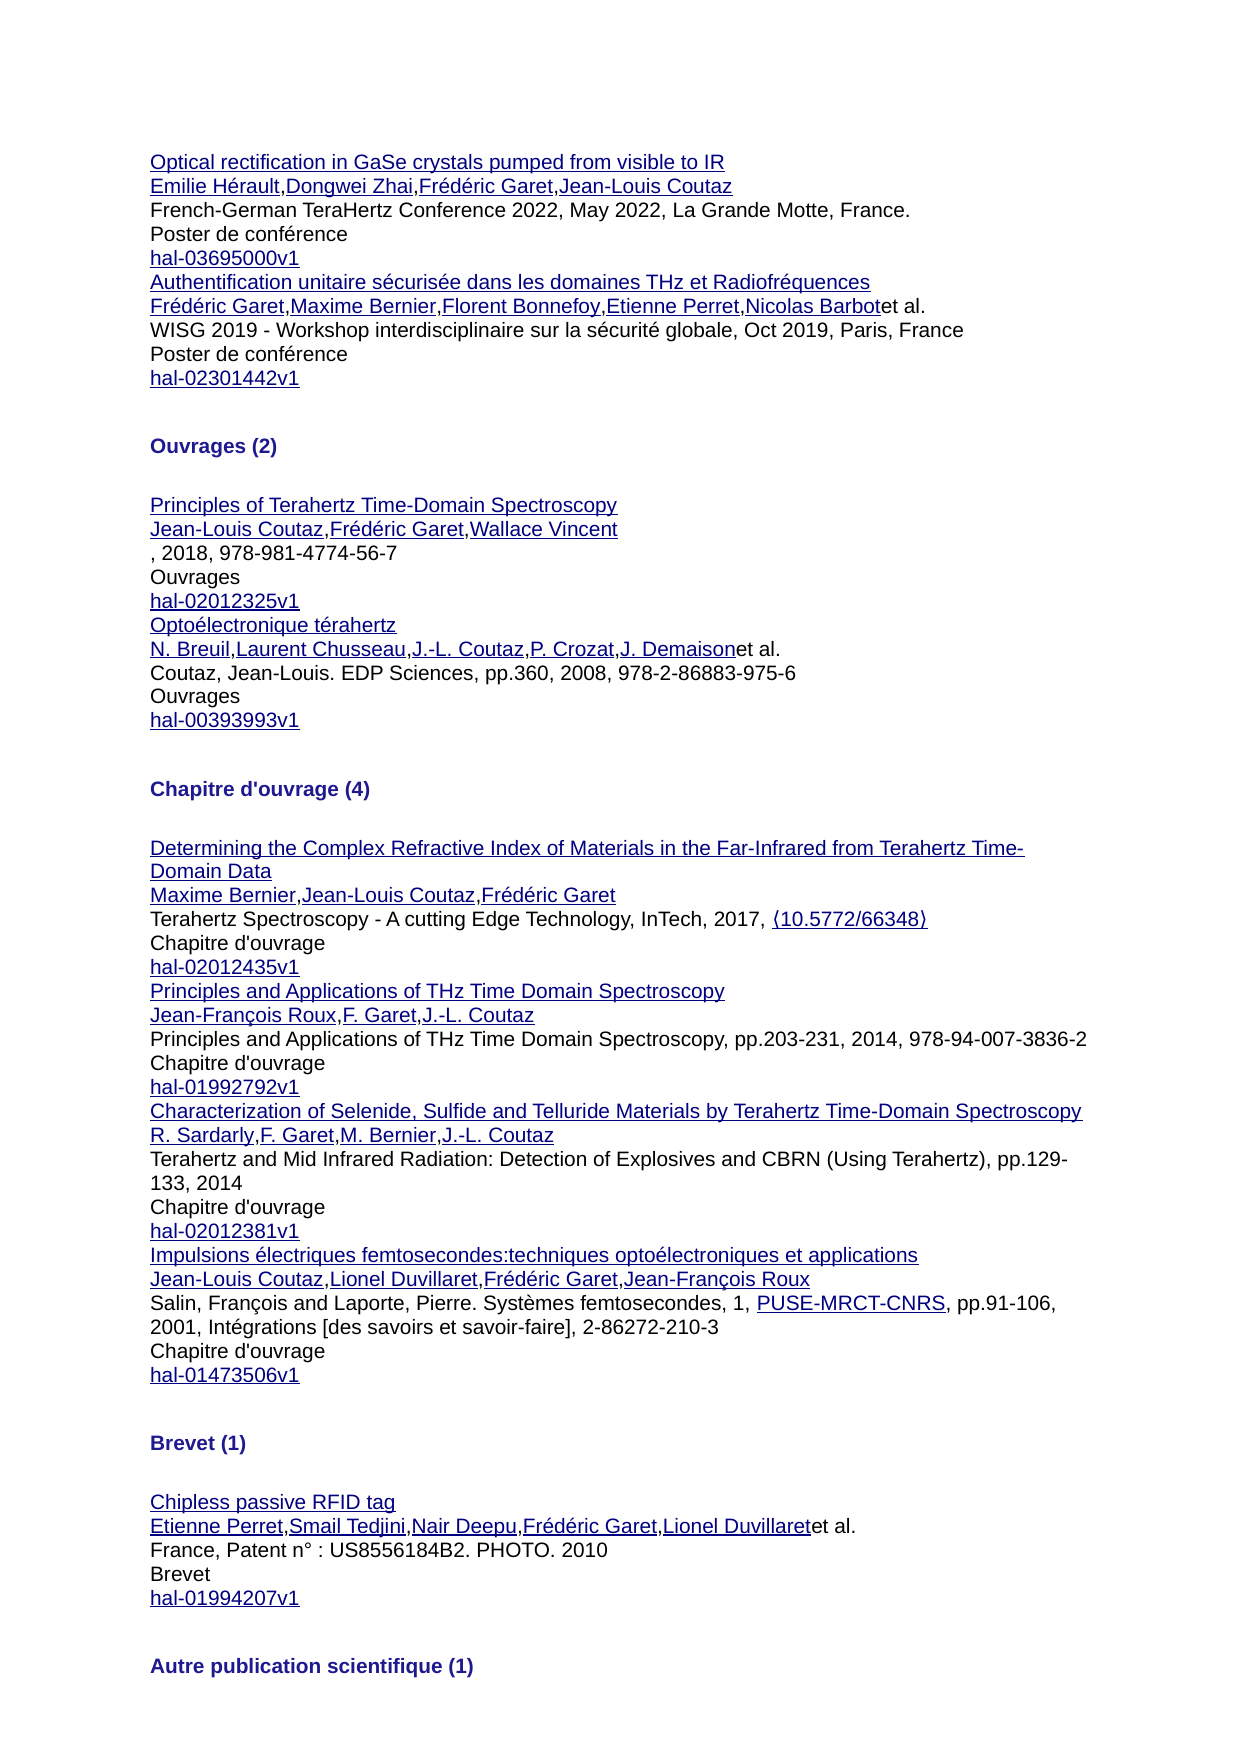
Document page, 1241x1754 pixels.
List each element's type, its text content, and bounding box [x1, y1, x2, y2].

subtitle Ouvrages (2) [150, 434, 1090, 458]
table_cell Authentification unitaire sécurisée dans les domaines THz et Radiofréquences Frédéric Garet,Maxime Bernier,Florent Bonnefoy,Etienne Perret,Nicolas Barbotet al. WISG 2019 - Workshop interdisciplinaire sur la sécurité globale, Oct 2019, Paris, France Poster de conférence hal-02301442v1 [150, 270, 1090, 389]
table_cell Optoélectronique térahertz N. Breuil,Laurent Chusseau,J.-L. Coutaz,P. Crozat,J. Demaisonet al. Coutaz, Jean-Louis. EDP Sciences, pp.360, 2008, 978-2-86883-975-6 Ouvrages hal-00393993v1 [150, 613, 1090, 732]
table_header Principles of Terahertz Time-Domain Spectroscopy Jean-Louis Coutaz,Frédéric Garet,Wallace Vincent , 2018, 978-981-4774-56-7 Ouvrages hal-02012325v1 [150, 493, 1090, 612]
table_header Determining the Complex Refractive Index of Materials in the Far-Infrared from Terahertz Time-Domain Data Maxime Bernier,Jean-Louis Coutaz,Frédéric Garet Terahertz Spectroscopy - A cutting Edge Technology, InTech, 2017, ⟨10.5772/66348⟩ Chapitre d'ouvrage hal-02012435v1 [150, 835, 1090, 979]
subtitle Brevet (1) [150, 1431, 1090, 1455]
table_header Optical rectification in GaSe crystals pumped from visible to IR Emilie Hérault,Dongwei Zhai,Frédéric Garet,Jean-Louis Coutaz French-German TeraHertz Conference 2022, May 2022, La Grande Motte, France. Poster de conférence hal-03695000v1 [150, 150, 1090, 270]
table_cell Characterization of Selenide, Sulfide and Telluride Materials by Terahertz Time-Domain Spectroscopy R. Sardarly,F. Garet,M. Bernier,J.-L. Coutaz Terahertz and Mid Infrared Radiation: Detection of Explosives and CBRN (Using Terahertz), pp.129-133, 2014 Chapitre d'ouvrage hal-02012381v1 [150, 1099, 1090, 1243]
subtitle Chapitre d'ouvrage (4) [150, 777, 1090, 801]
table_cell Principles and Applications of THz Time Domain Spectroscopy Jean-François Roux,F. Garet,J.-L. Coutaz Principles and Applications of THz Time Domain Spectroscopy, pp.203-231, 2014, 978-94-007-3836-2 Chapitre d'ouvrage hal-01992792v1 [150, 979, 1090, 1099]
table_cell Impulsions électriques femtosecondes:techniques optoélectroniques et applications Jean-Louis Coutaz,Lionel Duvillaret,Frédéric Garet,Jean-François Roux Salin, François and Laporte, Pierre. Systèmes femtosecondes, 1, PUSE-MRCT-CNRS, pp.91-106, 2001, Intégrations [des savoirs et savoir-faire], 2-86272-210-3 Chapitre d'ouvrage hal-01473506v1 [150, 1243, 1090, 1386]
subtitle Autre publication scientifique (1) [150, 1654, 1090, 1678]
table_header Chipless passive RFID tag Etienne Perret,Smail Tedjini,Nair Deepu,Frédéric Garet,Lionel Duvillaretet al. France, Patent n° : US8556184B2. PHOTO. 2010 Brevet hal-01994207v1 [150, 1490, 1090, 1609]
